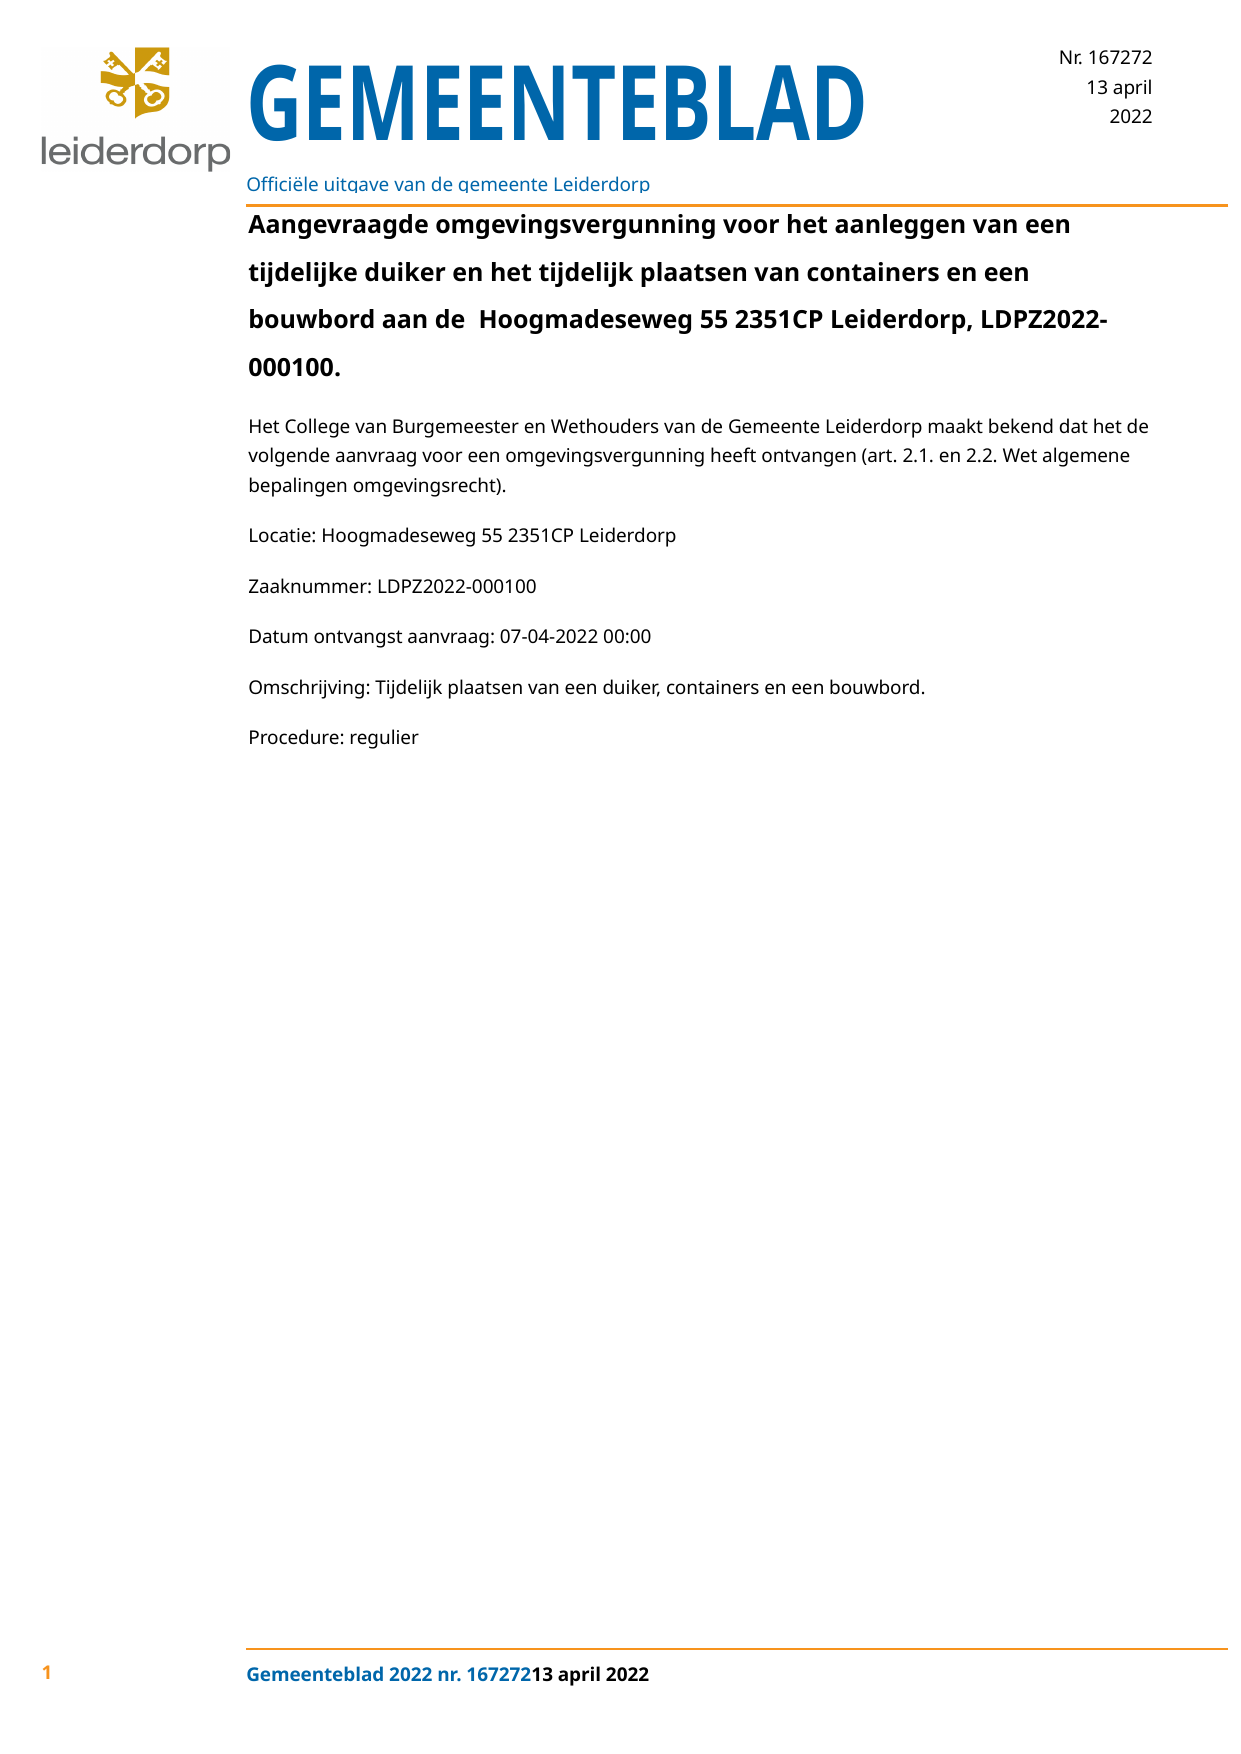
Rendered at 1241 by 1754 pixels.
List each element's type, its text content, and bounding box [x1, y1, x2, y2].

text Omschrijving: Tijdelijk plaatsen van een duiker, containers en een bouwbord. [248, 674, 1152, 700]
text Aangevraagde omgevingsvergunning voor het aanleggen van een tijdelijke duiker en het tijdelijk plaatsen van containers en een bouwbord aan de Hoogmadeseweg 55 2351CP Leiderdorp, LDPZ2022-000100. [248, 207, 1152, 384]
text Procedure: regulier [248, 724, 1152, 750]
text Zaaknummer: LDPZ2022-000100 [248, 573, 1152, 599]
picture [41, 47, 231, 172]
text Datum ontvangst aanvraag: 07-04-2022 00:00 [248, 623, 1152, 649]
text Locatie: Hoogmadeseweg 55 2351CP Leiderdorp [248, 523, 1152, 548]
text Het College van Burgemeester en Wethouders van de Gemeente Leiderdorp maakt bekend dat het de volgende aanvraag voor een omgevingsvergunning heeft ontvangen (art. 2.1. en 2.2. Wet algemene bepalingen omgevingsrecht). [248, 413, 1152, 498]
